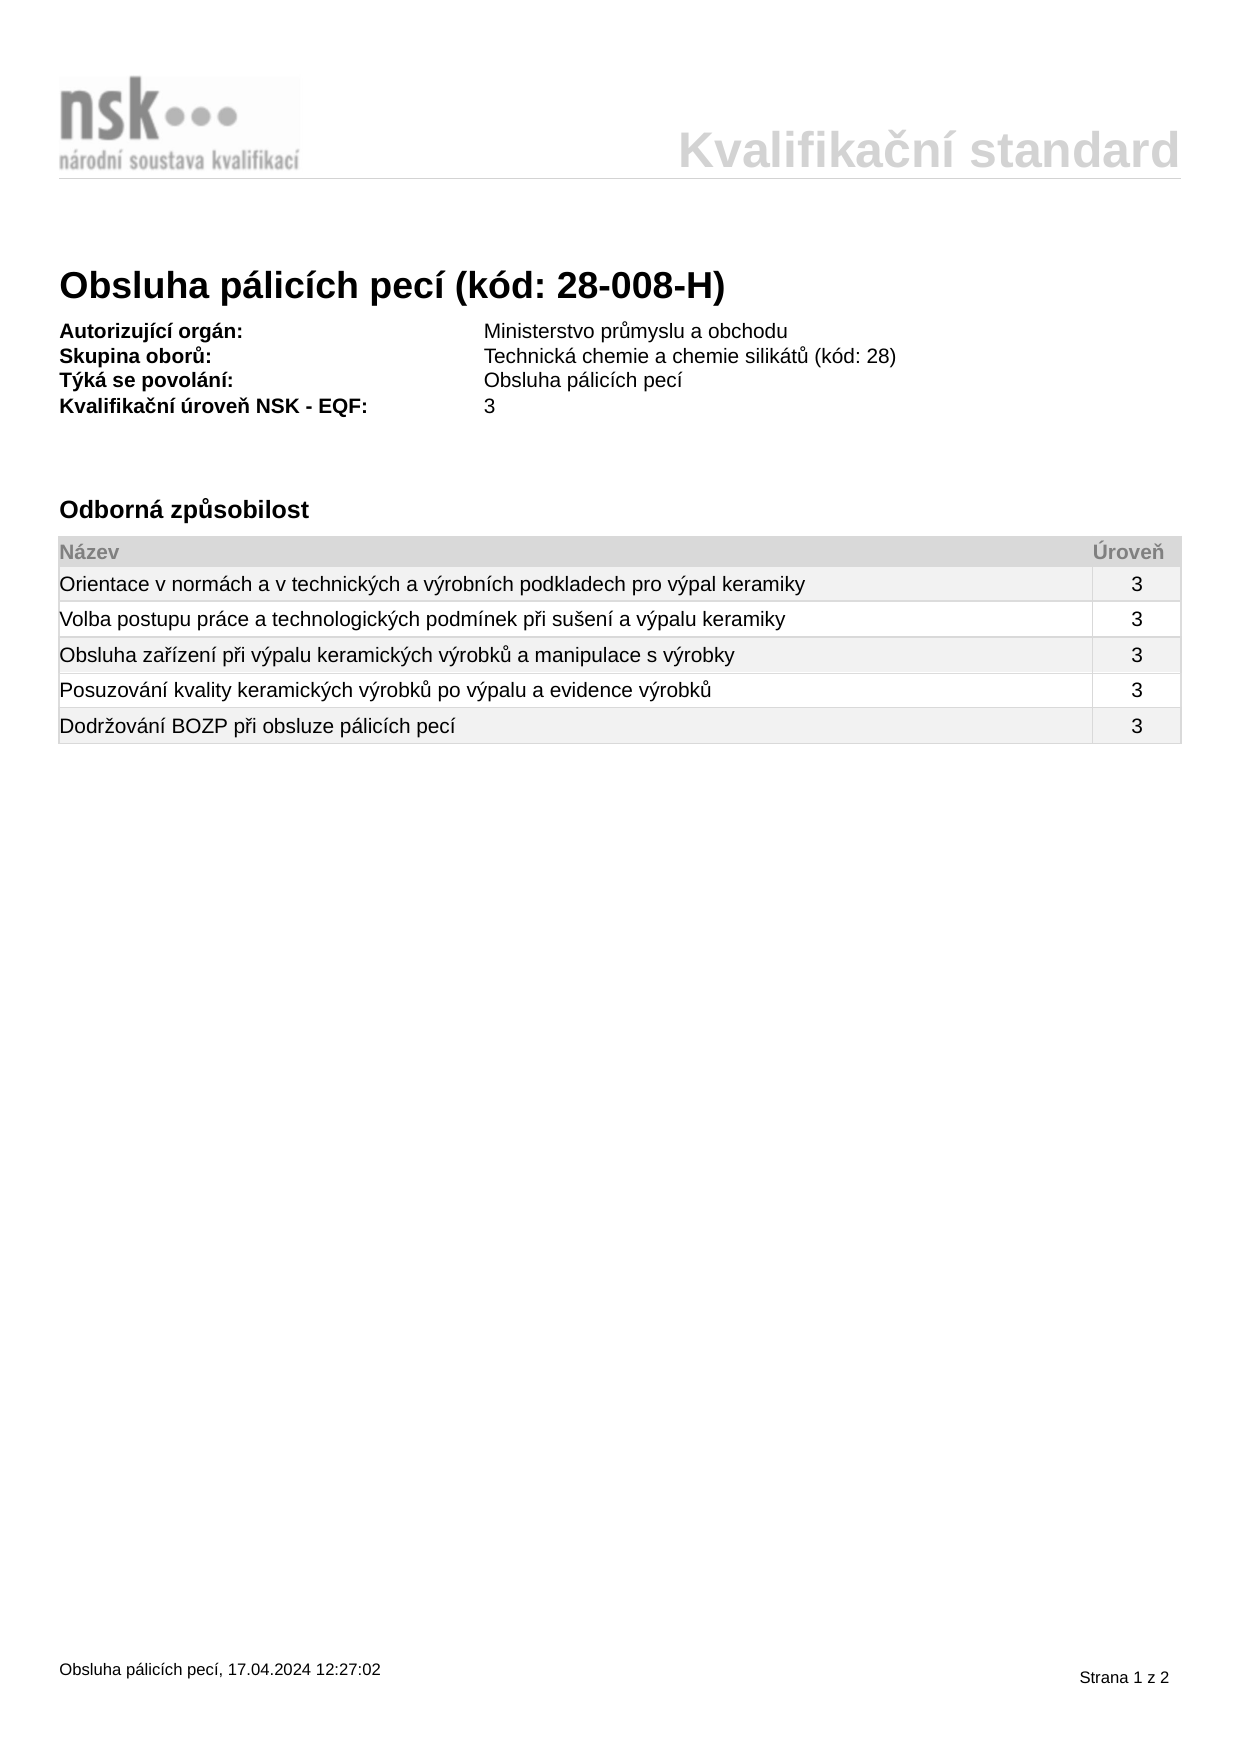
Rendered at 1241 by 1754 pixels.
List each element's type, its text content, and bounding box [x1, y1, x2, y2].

table_cell [862, 307, 1093, 319]
table_cell [484, 744, 620, 1043]
table_cell [620, 307, 626, 319]
table_cell [1169, 744, 1181, 1043]
table_cell [1093, 307, 1169, 319]
table_cell 3 [1093, 567, 1180, 600]
table_cell Posuzování kvality keramických výrobků po výpalu a evidence výrobků [60, 674, 1092, 707]
table_cell [1169, 1343, 1181, 1502]
table_cell [59, 179, 1181, 196]
picture [58, 59, 621, 172]
table_cell [620, 524, 626, 536]
table_cell [620, 418, 626, 489]
table_cell [620, 1502, 626, 1659]
table_cell [626, 1043, 862, 1343]
table_cell [626, 196, 862, 224]
table_cell [862, 524, 1093, 536]
table_cell 3 [1093, 708, 1180, 743]
table_cell [484, 524, 620, 536]
table_cell Ministerstvo průmyslu a obchodu [484, 319, 1181, 344]
table_cell [862, 418, 1093, 489]
table_cell [59, 172, 483, 178]
table_cell [1093, 744, 1169, 1043]
table_cell [484, 1343, 620, 1502]
table_cell [626, 1343, 862, 1502]
table_cell [626, 744, 862, 1043]
table_cell [484, 1043, 620, 1343]
table_cell [1169, 1659, 1181, 1695]
table_cell [1169, 307, 1181, 319]
table_cell [59, 307, 483, 319]
table_cell 3 [1093, 602, 1180, 636]
table_cell 3 [1093, 674, 1180, 707]
table_cell [484, 307, 620, 319]
table_cell Obsluha pálicích pecí (kód: 28-008-H) [59, 224, 1181, 307]
table_cell [59, 524, 483, 536]
table_cell [862, 1343, 1093, 1502]
table_cell [862, 1043, 1093, 1343]
table_cell [862, 196, 1093, 224]
table_cell [59, 418, 483, 489]
table_cell Dodržování BOZP při obsluze pálicích pecí [60, 708, 1092, 743]
table_cell [620, 744, 626, 1043]
table_cell 3 [1093, 638, 1180, 672]
table_cell [1093, 1043, 1169, 1343]
table_cell Obsluha pálicích pecí, 17.04.2024 12:27:02 [59, 1659, 862, 1695]
table_cell Kvalifikační úroveň NSK - EQF: [59, 394, 483, 417]
table_cell [620, 1343, 626, 1502]
table_cell Úroveň [1093, 537, 1180, 566]
table_cell [59, 1043, 483, 1343]
table_cell Obsluha pálicích pecí [484, 368, 1181, 393]
table_cell Skupina oborů: [59, 344, 483, 368]
table_cell [1093, 1343, 1169, 1502]
table_cell [1169, 1043, 1181, 1343]
table_cell [59, 1343, 483, 1502]
table_cell Týká se povolání: [59, 368, 483, 392]
table_cell [484, 1502, 620, 1659]
table_cell [484, 418, 620, 489]
table_cell Obsluha zařízení při výpalu keramických výrobků a manipulace s výrobky [60, 638, 1092, 672]
table_cell [1169, 1502, 1181, 1659]
table_cell [1169, 418, 1181, 489]
table_header [621, 59, 626, 172]
table_cell [1093, 1502, 1169, 1659]
table_header Kvalifikační standard [626, 59, 1181, 178]
table_cell [484, 172, 620, 178]
table_cell Autorizující orgán: [59, 319, 483, 343]
table_cell Technická chemie a chemie silikátů (kód: 28) [484, 344, 1181, 368]
table_cell [1093, 418, 1169, 489]
table_cell [484, 196, 620, 224]
table_cell [1093, 524, 1169, 536]
table_cell [59, 196, 483, 224]
table_cell [59, 1502, 483, 1659]
table_cell [862, 1502, 1093, 1659]
table_cell Volba postupu práce a technologických podmínek při sušení a výpalu keramiky [60, 602, 1092, 636]
table_cell [1093, 196, 1169, 224]
table_cell [1169, 196, 1181, 224]
table_cell [59, 744, 483, 1043]
table_cell [620, 196, 626, 224]
table_cell 3 [484, 394, 1181, 417]
table_cell [626, 307, 862, 319]
table_cell Strana 1 z 2 [862, 1659, 1169, 1695]
table_cell [620, 1043, 626, 1343]
table_cell Orientace v normách a v technických a výrobních podkladech pro výpal keramiky [60, 567, 1092, 600]
table_cell [862, 744, 1093, 1043]
table_cell [626, 524, 862, 536]
table_cell [1169, 524, 1181, 536]
table_cell [626, 418, 862, 489]
table_cell Název [60, 537, 1092, 566]
table_cell [626, 1502, 862, 1659]
table_cell Odborná způsobilost [59, 489, 1181, 524]
